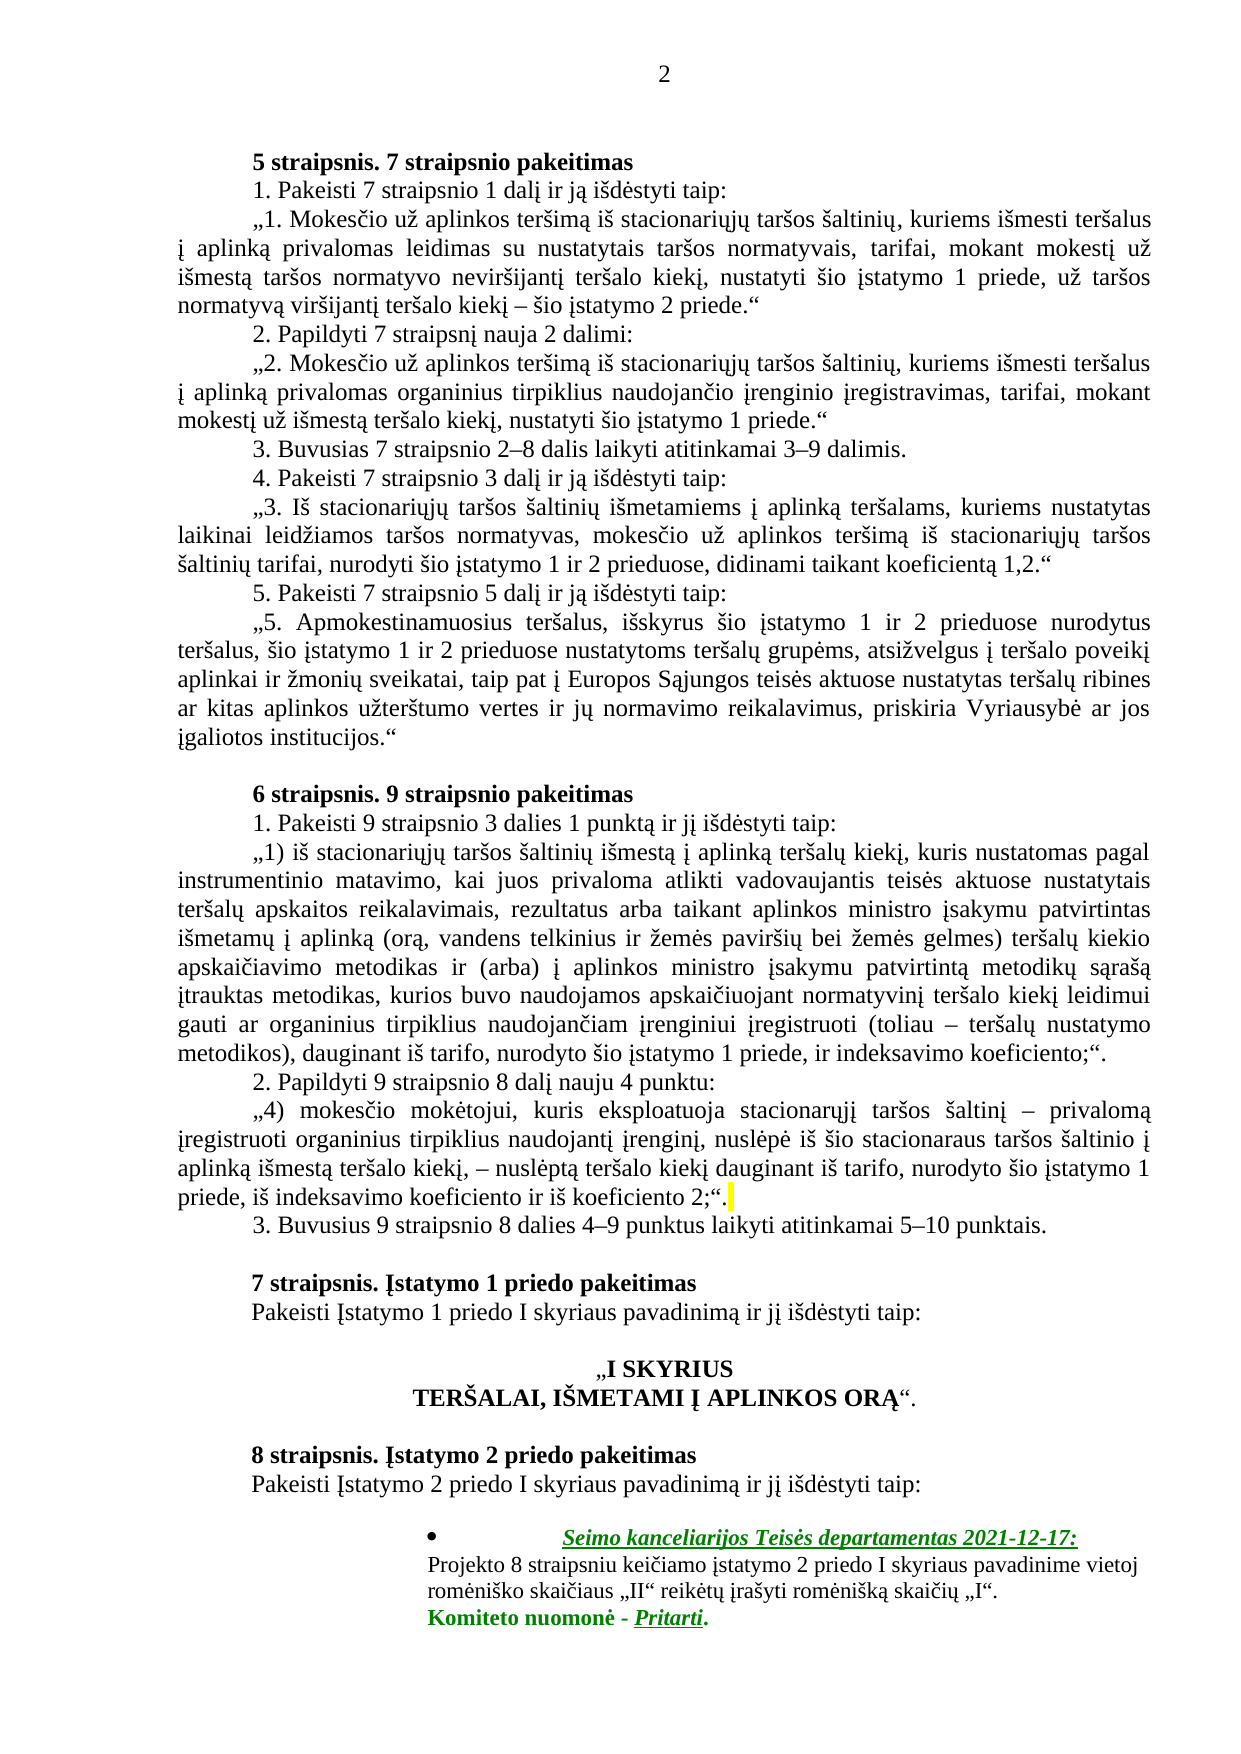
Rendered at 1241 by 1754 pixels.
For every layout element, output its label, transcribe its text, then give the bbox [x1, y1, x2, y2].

text 5. Pakeisti 7 straipsnio 5 dalį ir ją išdėstyti taip: [177, 578, 1152, 607]
text 5 straipsnis. 7 straipsnio pakeitimas [177, 147, 1152, 176]
list Seimo kanceliarijos Teisės departamentas 2021-12-17: [427, 1524, 1152, 1551]
text 4. Pakeisti 7 straipsnio 3 dalį ir ją išdėstyti taip: [177, 463, 1152, 492]
text 3. Buvusias 7 straipsnio 2–8 dalis laikyti atitinkamai 3–9 dalimis. [177, 434, 1152, 463]
text 1. Pakeisti 7 straipsnio 1 dalį ir ją išdėstyti taip: [177, 176, 1152, 204]
text 3. Buvusius 9 straipsnio 8 dalies 4–9 punktus laikyti atitinkamai 5–10 punktais. [177, 1211, 1152, 1239]
text „4) mokesčio mokėtojui, kuris eksploatuoja stacionarųjį taršos šaltinį – privalomą įregistruoti organinius tirpiklius naudojantį įrenginį, nuslėpė iš šio stacionaraus taršos šaltinio į aplinką išmestą teršalo kiekį, – nuslėptą teršalo kiekį dauginant iš tarifo, nurodyto šio įstatymo 1 priede, iš indeksavimo koeficiento ir iš koeficiento 2;“. [177, 1096, 1152, 1211]
text „5. Apmokestinamuosius teršalus, išskyrus šio įstatymo 1 ir 2 prieduose nurodytus teršalus, šio įstatymo 1 ir 2 prieduose nustatytoms teršalų grupėms, atsižvelgus į teršalo poveikį aplinkai ir žmonių sveikatai, taip pat į Europos Sąjungos teisės aktuose nustatytas teršalų ribines ar kitas aplinkos užterštumo vertes ir jų normavimo reikalavimus, priskiria Vyriausybė ar jos įgaliotos institucijos.“ [177, 607, 1152, 751]
text „I SKYRIUS [177, 1354, 1152, 1383]
text 7 straipsnis. Įstatymo 1 priedo pakeitimas [177, 1268, 1152, 1297]
text 6 straipsnis. 9 straipsnio pakeitimas [177, 779, 1152, 808]
text 2. Papildyti 7 straipsnį nauja 2 dalimi: [177, 319, 1152, 348]
text „1) iš stacionariųjų taršos šaltinių išmestą į aplinką teršalų kiekį, kuris nustatomas pagal instrumentinio matavimo, kai juos privaloma atlikti vadovaujantis teisės aktuose nustatytais teršalų apskaitos reikalavimais, rezultatus arba taikant aplinkos ministro įsakymu patvirtintas išmetamų į aplinką (orą, vandens telkinius ir žemės paviršių bei žemės gelmes) teršalų kiekio apskaičiavimo metodikas ir (arba) į aplinkos ministro įsakymu patvirtintą metodikų sąrašą įtrauktas metodikas, kurios buvo naudojamos apskaičiuojant normatyvinį teršalo kiekį leidimui gauti ar organinius tirpiklius naudojančiam įrenginiui įregistruoti (toliau – teršalų nustatymo metodikos), dauginant iš tarifo, nurodyto šio įstatymo 1 priede, ir indeksavimo koeficiento;“. [177, 837, 1152, 1067]
text 8 straipsnis. Įstatymo 2 priedo pakeitimas [177, 1441, 1152, 1469]
text 2. Papildyti 9 straipsnio 8 dalį nauju 4 punktu: [177, 1067, 1152, 1096]
text TERŠALAI, IŠMETAMI Į APLINKOS ORĄ“. [177, 1383, 1152, 1412]
text „1. Mokesčio už aplinkos teršimą iš stacionariųjų taršos šaltinių, kuriems išmesti teršalus į aplinką privalomas leidimas su nustatytais taršos normatyvais, tarifai, mokant mokestį už išmestą taršos normatyvo neviršijantį teršalo kiekį, nustatyti šio įstatymo 1 priede, už taršos normatyvą viršijantį teršalo kiekį – šio įstatymo 2 priede.“ [177, 204, 1152, 319]
text „3. Iš stacionariųjų taršos šaltinių išmetamiems į aplinką teršalams, kuriems nustatytas laikinai leidžiamos taršos normatyvas, mokesčio už aplinkos teršimą iš stacionariųjų taršos šaltinių tarifai, nurodyti šio įstatymo 1 ir 2 prieduose, didinami taikant koeficientą 1,2.“ [177, 492, 1152, 578]
text Komiteto nuomonė - Pritarti. [427, 1604, 1152, 1630]
text 1. Pakeisti 9 straipsnio 3 dalies 1 punktą ir jį išdėstyti taip: [177, 808, 1152, 837]
text Pakeisti Įstatymo 1 priedo I skyriaus pavadinimą ir jį išdėstyti taip: [177, 1297, 1152, 1326]
text Projekto 8 straipsniu keičiamo įstatymo 2 priedo I skyriaus pavadinime vietoj romėniško skaičiaus „II“ reikėtų įrašyti romėnišką skaičių „I“. [427, 1551, 1152, 1604]
text Pakeisti Įstatymo 2 priedo I skyriaus pavadinimą ir jį išdėstyti taip: [177, 1469, 1152, 1498]
text „2. Mokesčio už aplinkos teršimą iš stacionariųjų taršos šaltinių, kuriems išmesti teršalus į aplinką privalomas organinius tirpiklius naudojančio įrenginio įregistravimas, tarifai, mokant mokestį už išmestą teršalo kiekį, nustatyti šio įstatymo 1 priede.“ [177, 348, 1152, 434]
